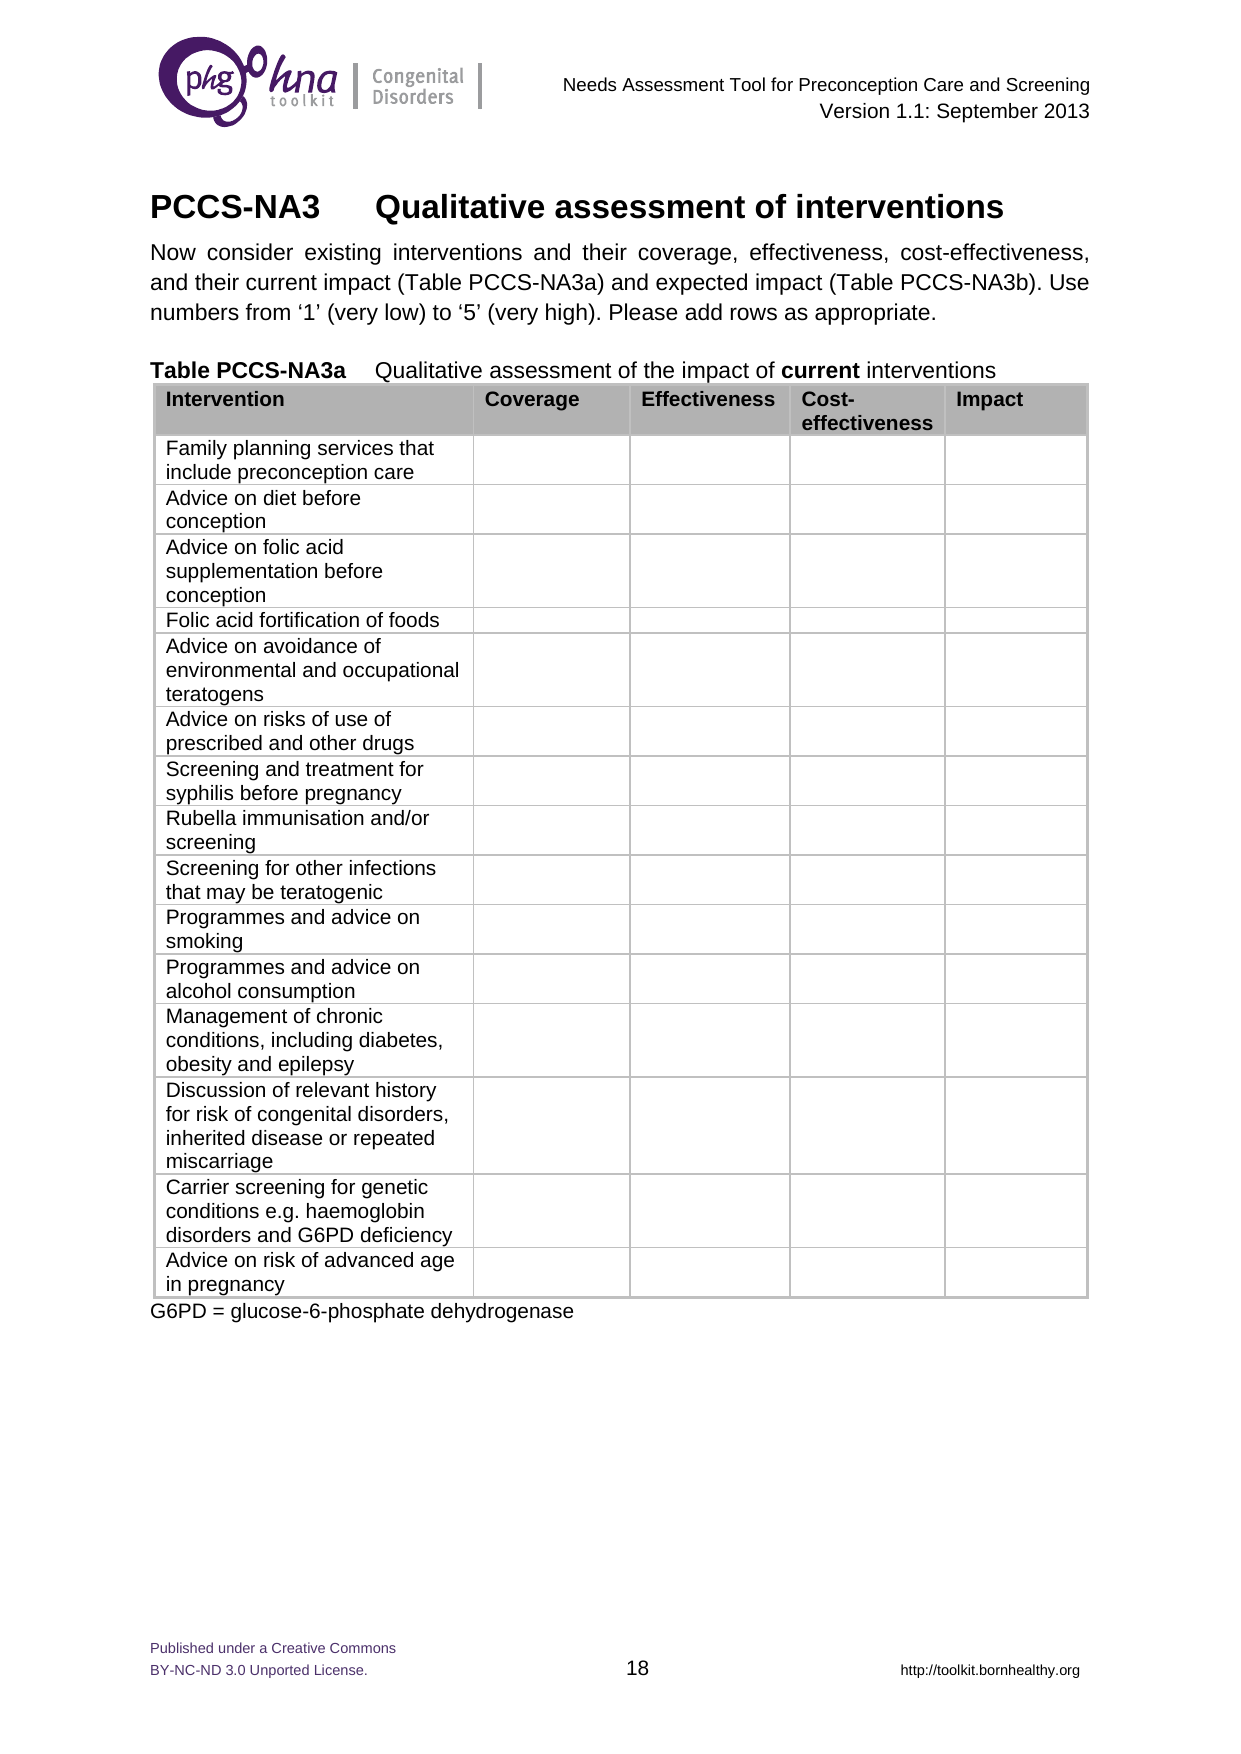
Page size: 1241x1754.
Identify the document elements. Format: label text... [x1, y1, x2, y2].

table_cell [474, 856, 629, 903]
table_cell Rubella immunisation and/or screening [156, 806, 473, 854]
table_cell Advice on risk of advanced age in pregnancy [156, 1248, 473, 1296]
table_cell [474, 485, 629, 533]
table_header Coverage [474, 386, 629, 434]
table_cell [631, 485, 789, 533]
table_cell [631, 856, 789, 903]
table_cell [791, 535, 944, 607]
table_cell [946, 436, 1086, 484]
table_cell [631, 757, 789, 804]
table_cell [946, 707, 1086, 755]
table_cell [791, 905, 944, 953]
table_cell [946, 905, 1086, 953]
table_cell [631, 1175, 789, 1247]
table_cell [946, 955, 1086, 1002]
table_cell [474, 757, 629, 804]
table_cell [946, 634, 1086, 706]
table_cell [791, 1248, 944, 1296]
table_cell [474, 1175, 629, 1247]
table_cell [791, 856, 944, 903]
table_cell [631, 905, 789, 953]
table_cell [474, 535, 629, 607]
table_cell [946, 485, 1086, 533]
table_cell [946, 535, 1086, 607]
table_cell [791, 1078, 944, 1173]
table_cell Folic acid fortification of foods [156, 608, 473, 632]
table_cell [791, 955, 944, 1002]
table_cell [474, 1004, 629, 1076]
table_cell [946, 1004, 1086, 1076]
table_cell Advice on diet before conception [156, 485, 473, 533]
table_cell [791, 634, 944, 706]
table_cell [631, 634, 789, 706]
table_cell [631, 535, 789, 607]
table_cell [474, 436, 629, 484]
table_cell [791, 1004, 944, 1076]
table_cell Discussion of relevant history for risk of congenital disorders, inherited disease or repeated miscarriage [156, 1078, 473, 1173]
subtitle PCCS-NA3 Qualitative assessment of interventions [150, 187, 1090, 226]
table_cell [474, 608, 629, 632]
table_cell [946, 1248, 1086, 1296]
table_cell [946, 608, 1086, 632]
table_cell Advice on avoidance of environmental and occupational teratogens [156, 634, 473, 706]
table_cell [946, 1175, 1086, 1247]
table_cell [791, 1175, 944, 1247]
table_cell [631, 955, 789, 1002]
table_cell Programmes and advice on alcohol consumption [156, 955, 473, 1002]
table_header Impact [946, 386, 1086, 434]
table_cell Advice on folic acid supplementation before conception [156, 535, 473, 607]
table_cell [474, 1078, 629, 1173]
text Now consider existing interventions and their coverage, effectiveness, cost-effectiveness, and their current impact (Table PCCS-NA3a) and expected impact (Table PCCS-NA3b). Use numbers from ‘1’ (very low) to ‘5’ (very high). Please add rows as appropriate. [150, 238, 1090, 325]
table_cell Screening and treatment for syphilis before pregnancy [156, 757, 473, 804]
table_cell [791, 707, 944, 755]
table_cell [946, 806, 1086, 854]
table_cell [946, 856, 1086, 903]
table_cell Programmes and advice on smoking [156, 905, 473, 953]
table_cell [791, 436, 944, 484]
subtitle Table PCCS-NA3a Qualitative assessment of the impact of current interventions [150, 354, 1090, 383]
table_cell [631, 436, 789, 484]
table_header Cost-effectiveness [791, 386, 944, 434]
table_cell [474, 905, 629, 953]
table_cell [631, 1248, 789, 1296]
table_cell [631, 1078, 789, 1173]
table_cell [631, 1004, 789, 1076]
table_cell [474, 634, 629, 706]
table_cell [631, 608, 789, 632]
table_cell [791, 608, 944, 632]
table_cell [474, 707, 629, 755]
table_cell [791, 485, 944, 533]
table_cell [631, 806, 789, 854]
table_cell [631, 707, 789, 755]
table_cell Management of chronic conditions, including diabetes, obesity and epilepsy [156, 1004, 473, 1076]
text G6PD = glucose-6-phosphate dehydrogenase [150, 1299, 1090, 1323]
table_cell Family planning services that include preconception care [156, 436, 473, 484]
table_cell [946, 757, 1086, 804]
table_cell [474, 955, 629, 1002]
table_cell [791, 757, 944, 804]
table_cell Screening for other infections that may be teratogenic [156, 856, 473, 903]
table_header Effectiveness [631, 386, 789, 434]
table_cell [791, 806, 944, 854]
table_cell Carrier screening for genetic conditions e.g. haemoglobin disorders and G6PD deficiency [156, 1175, 473, 1247]
table_cell [946, 1078, 1086, 1173]
table_cell [474, 1248, 629, 1296]
table_cell Advice on risks of use of prescribed and other drugs [156, 707, 473, 755]
table_cell [474, 806, 629, 854]
table_header Intervention [156, 386, 473, 434]
